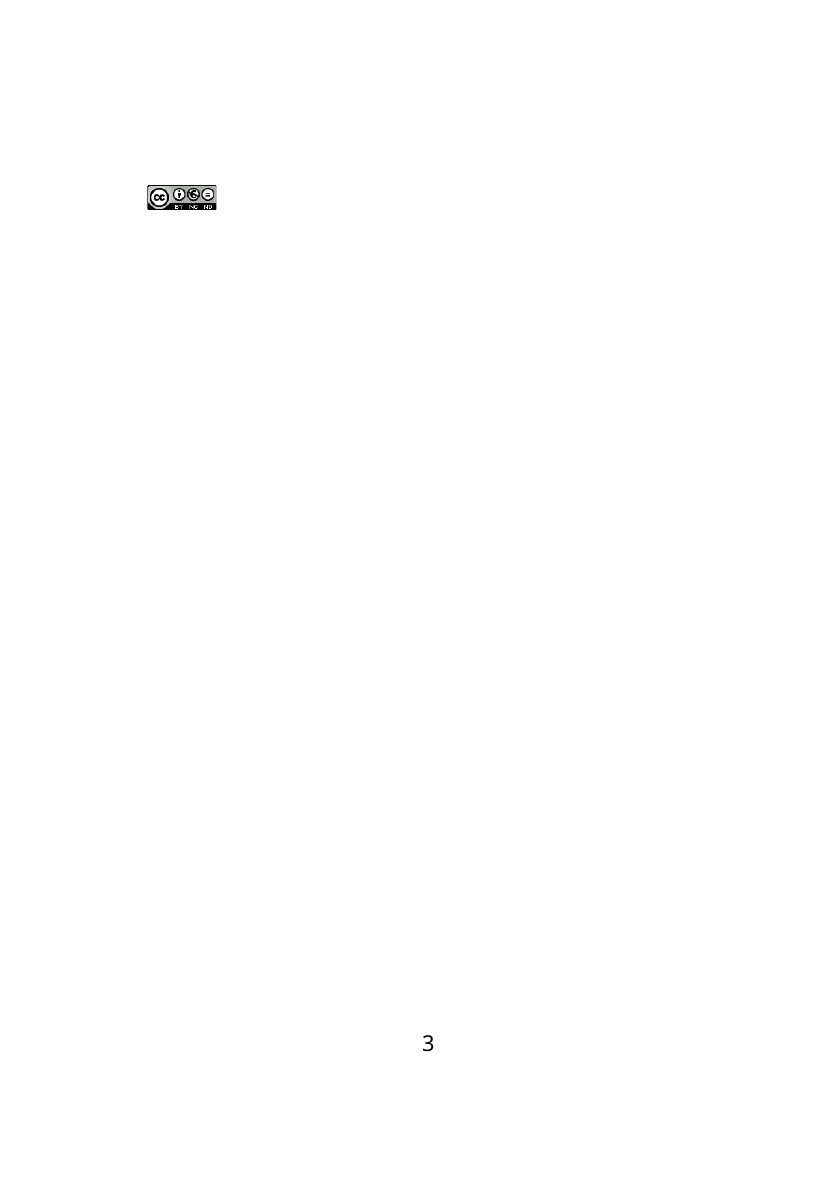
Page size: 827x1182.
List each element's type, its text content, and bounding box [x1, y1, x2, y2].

text 2010 [148, 179, 707, 204]
picture [147, 185, 217, 210]
